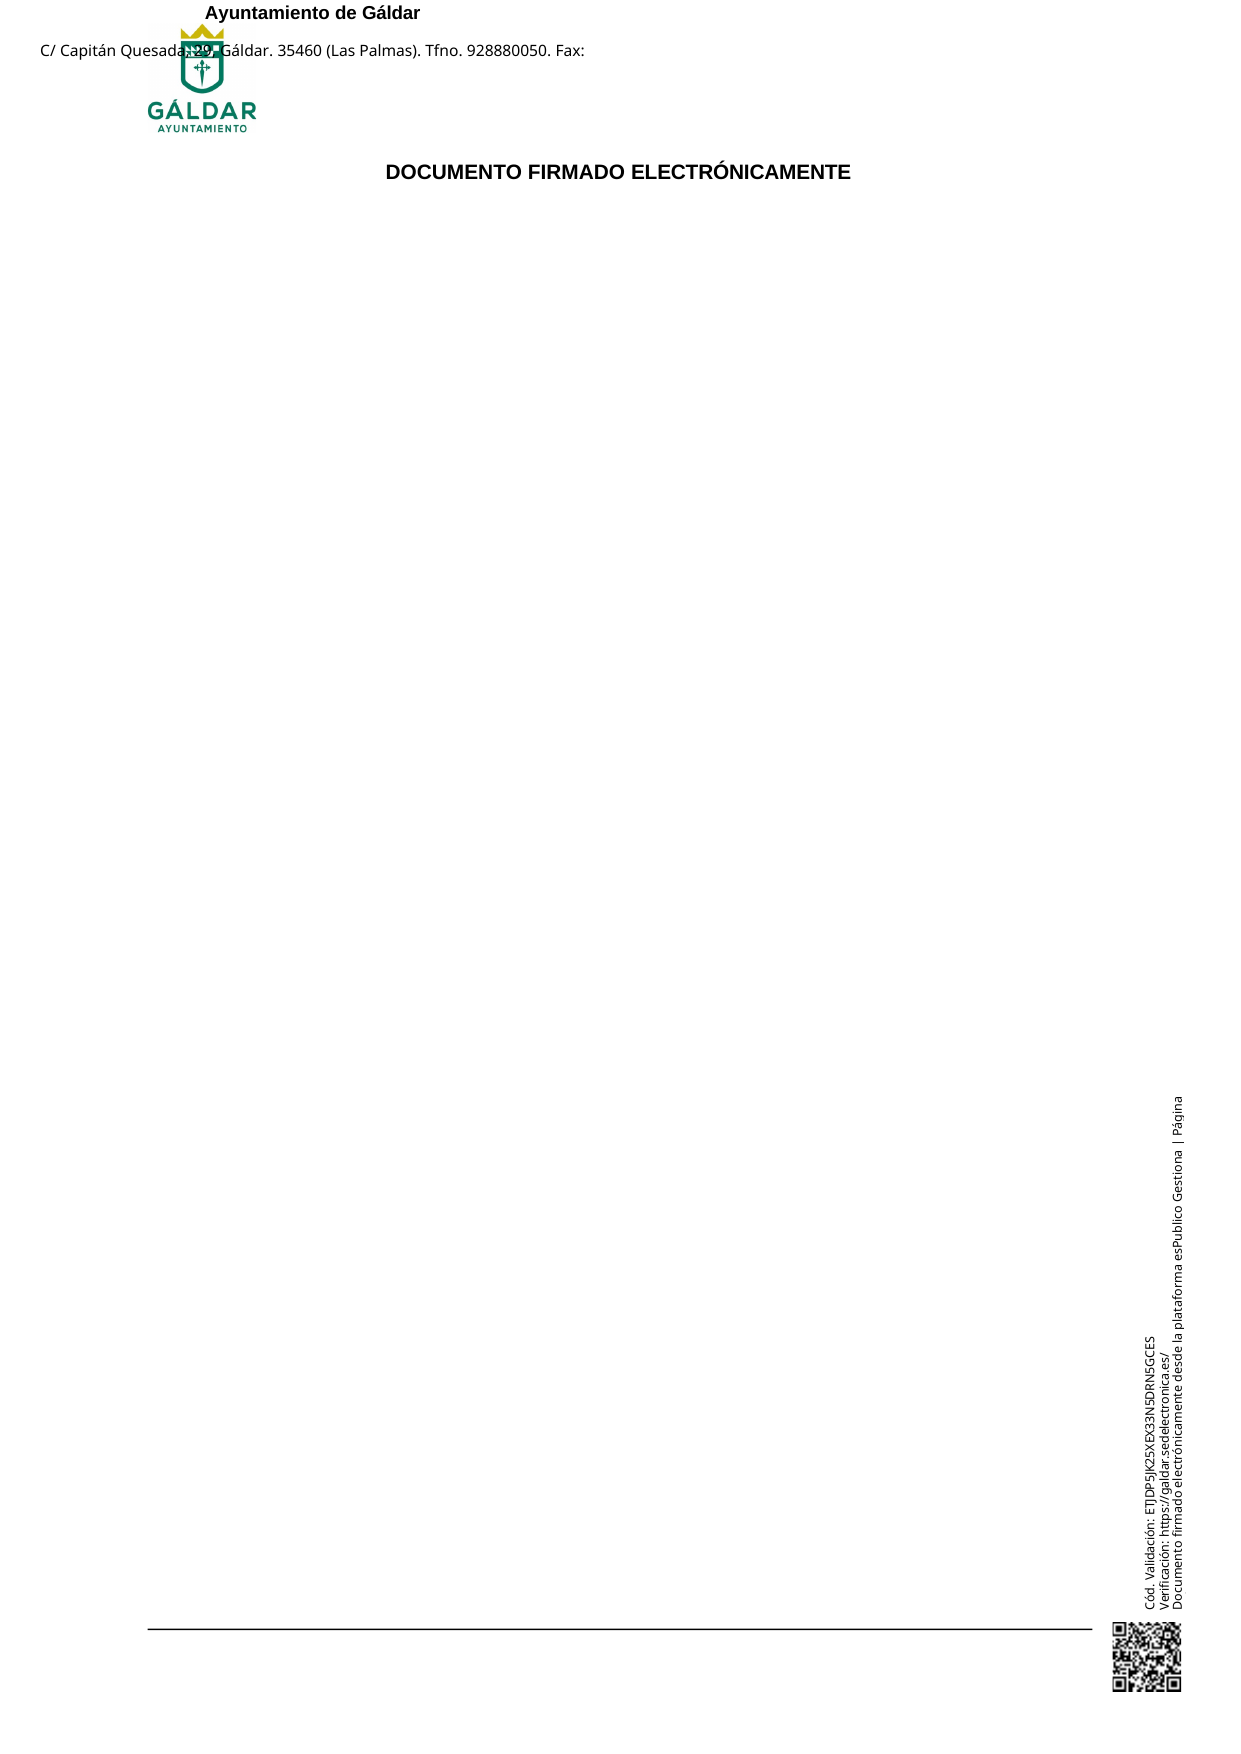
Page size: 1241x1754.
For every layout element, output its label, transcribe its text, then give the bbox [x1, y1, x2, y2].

picture [1112, 1622, 1182, 1692]
picture [147, 23, 257, 133]
text Verificación: https://galdar.sedelectronica.es/ [1158, 1091, 1170, 1612]
text Documento firmado electrónicamente desde la plataforma esPublico Gestiona | Página 2 de 2 [1170, 1091, 1186, 1612]
text DOCUMENTO FIRMADO ELECTRÓNICAMENTE [385, 159, 1093, 183]
text Cód. Validación: ETJDP5JK25XEX33N5DRN5GCES [1143, 1091, 1156, 1612]
